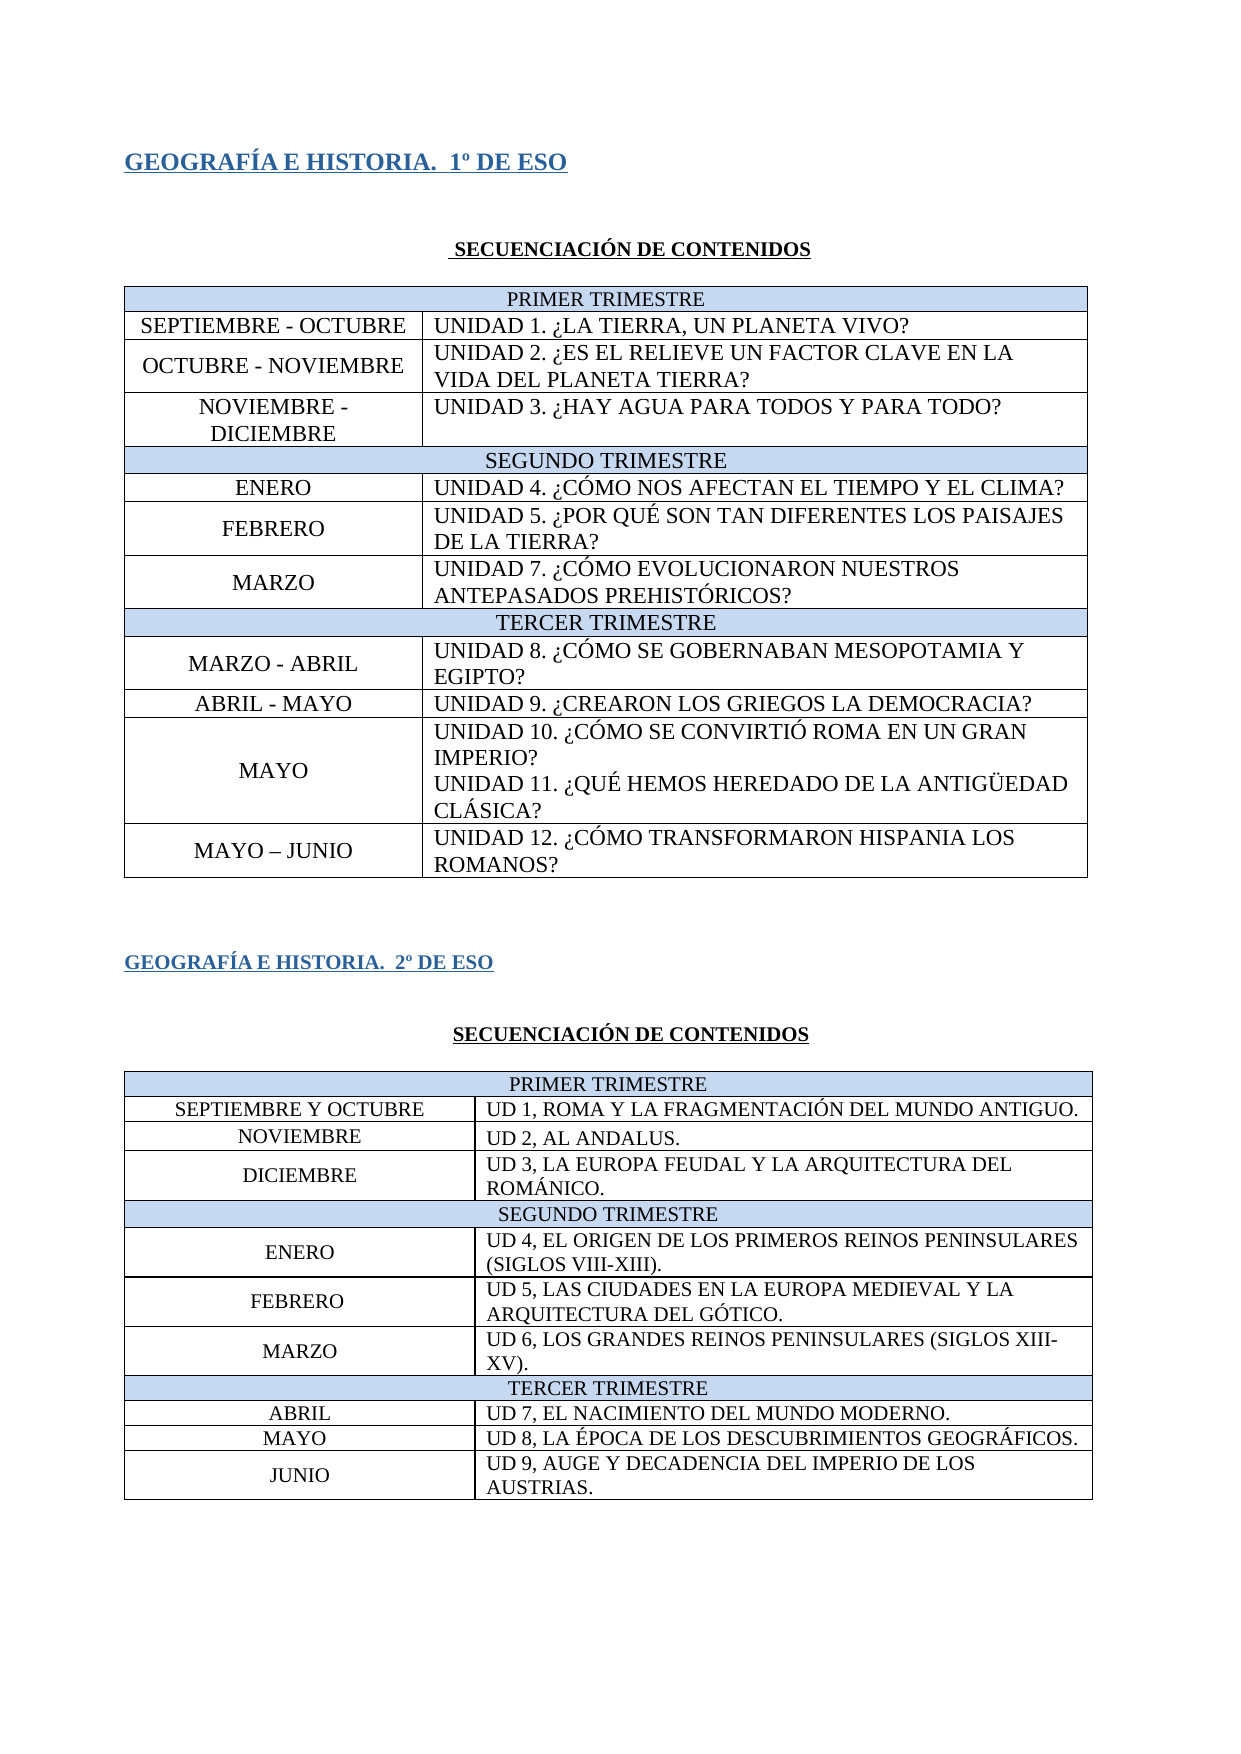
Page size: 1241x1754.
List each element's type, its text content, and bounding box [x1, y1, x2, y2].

table_cell UD 2, AL ANDALUS. [476, 1122, 1092, 1150]
text GEOGRAFÍA E HISTORIA. 2º DE ESO [124, 950, 1122, 974]
table_cell FEBRERO [125, 502, 422, 554]
table_cell MARZO [125, 1327, 474, 1375]
table_cell SEPTIEMBRE Y OCTUBRE [125, 1097, 474, 1121]
table_cell OCTUBRE - NOVIEMBRE [125, 340, 422, 392]
table_cell MAYO – JUNIO [125, 824, 422, 877]
table_cell UNIDAD 7. ¿CÓMO EVOLUCIONARON NUESTROS ANTEPASADOS PREHISTÓRICOS? [423, 556, 1087, 608]
table_cell NOVIEMBRE [125, 1122, 474, 1150]
table_cell UNIDAD 12. ¿CÓMO TRANSFORMARON HISPANIA LOS ROMANOS? [423, 824, 1087, 877]
table_cell NOVIEMBRE - DICIEMBRE [125, 393, 422, 446]
table_cell UNIDAD 2. ¿ES EL RELIEVE UN FACTOR CLAVE EN LA VIDA DEL PLANETA TIERRA? [423, 340, 1087, 392]
table_cell UNIDAD 4. ¿CÓMO NOS AFECTAN EL TIEMPO Y EL CLIMA? [423, 474, 1087, 501]
table_cell UD 8, LA ÉPOCA DE LOS DESCUBRIMIENTOS GEOGRÁFICOS. [476, 1426, 1092, 1450]
text SECUENCIACIÓN DE CONTENIDOS [124, 233, 1122, 262]
table_cell MARZO - ABRIL [125, 637, 422, 689]
table_cell ABRIL [125, 1401, 474, 1425]
table_header PRIMER TRIMESTRE [125, 1072, 1092, 1096]
table_cell UNIDAD 10. ¿CÓMO SE CONVIRTIÓ ROMA EN UN GRAN IMPERIO? UNIDAD 11. ¿QUÉ HEMOS HEREDADO DE LA ANTIGÜEDAD CLÁSICA? [423, 718, 1087, 823]
table_cell UD 7, EL NACIMIENTO DEL MUNDO MODERNO. [476, 1401, 1092, 1425]
table_cell ABRIL - MAYO [125, 690, 422, 717]
table_cell FEBRERO [125, 1278, 474, 1326]
table_cell SEGUNDO TRIMESTRE [125, 447, 1087, 473]
table_cell SEPTIEMBRE - OCTUBRE [125, 312, 422, 338]
table_cell DICIEMBRE [125, 1151, 474, 1199]
table_cell UD 5, LAS CIUDADES EN LA EUROPA MEDIEVAL Y LA ARQUITECTURA DEL GÓTICO. [476, 1278, 1092, 1326]
table_cell UD 1, ROMA Y LA FRAGMENTACIÓN DEL MUNDO ANTIGUO. [476, 1097, 1092, 1121]
table_cell UNIDAD 1. ¿LA TIERRA, UN PLANETA VIVO? [423, 312, 1087, 338]
table_cell UD 3, LA EUROPA FEUDAL Y LA ARQUITECTURA DEL ROMÁNICO. [476, 1151, 1092, 1199]
table_cell UNIDAD 5. ¿POR QUÉ SON TAN DIFERENTES LOS PAISAJES DE LA TIERRA? [423, 502, 1087, 554]
table_cell UNIDAD 8. ¿CÓMO SE GOBERNABAN MESOPOTAMIA Y EGIPTO? [423, 637, 1087, 689]
table_cell UNIDAD 9. ¿CREARON LOS GRIEGOS LA DEMOCRACIA? [423, 690, 1087, 717]
table_cell SEGUNDO TRIMESTRE [125, 1201, 1092, 1227]
table_cell TERCER TRIMESTRE [125, 609, 1087, 636]
table_cell MARZO [125, 556, 422, 608]
table_cell ENERO [125, 474, 422, 501]
text SECUENCIACIÓN DE CONTENIDOS [124, 1022, 1122, 1046]
table_cell JUNIO [125, 1451, 474, 1499]
text GEOGRAFÍA E HISTORIA. 1º DE ESO [124, 147, 1122, 176]
table_cell UD 6, LOS GRANDES REINOS PENINSULARES (SIGLOS XIII-XV). [476, 1327, 1092, 1375]
table_cell TERCER TRIMESTRE [125, 1376, 1092, 1400]
table_cell UD 9, AUGE Y DECADENCIA DEL IMPERIO DE LOS AUSTRIAS. [476, 1451, 1092, 1499]
table_cell UNIDAD 3. ¿HAY AGUA PARA TODOS Y PARA TODO? [423, 393, 1087, 446]
table_cell MAYO [125, 718, 422, 823]
table_header PRIMER TRIMESTRE [125, 287, 1087, 311]
table_cell UD 4, EL ORIGEN DE LOS PRIMEROS REINOS PENINSULARES (SIGLOS VIII-XIII). [476, 1228, 1092, 1276]
table_cell MAYO [125, 1426, 474, 1450]
table_cell ENERO [125, 1228, 474, 1276]
